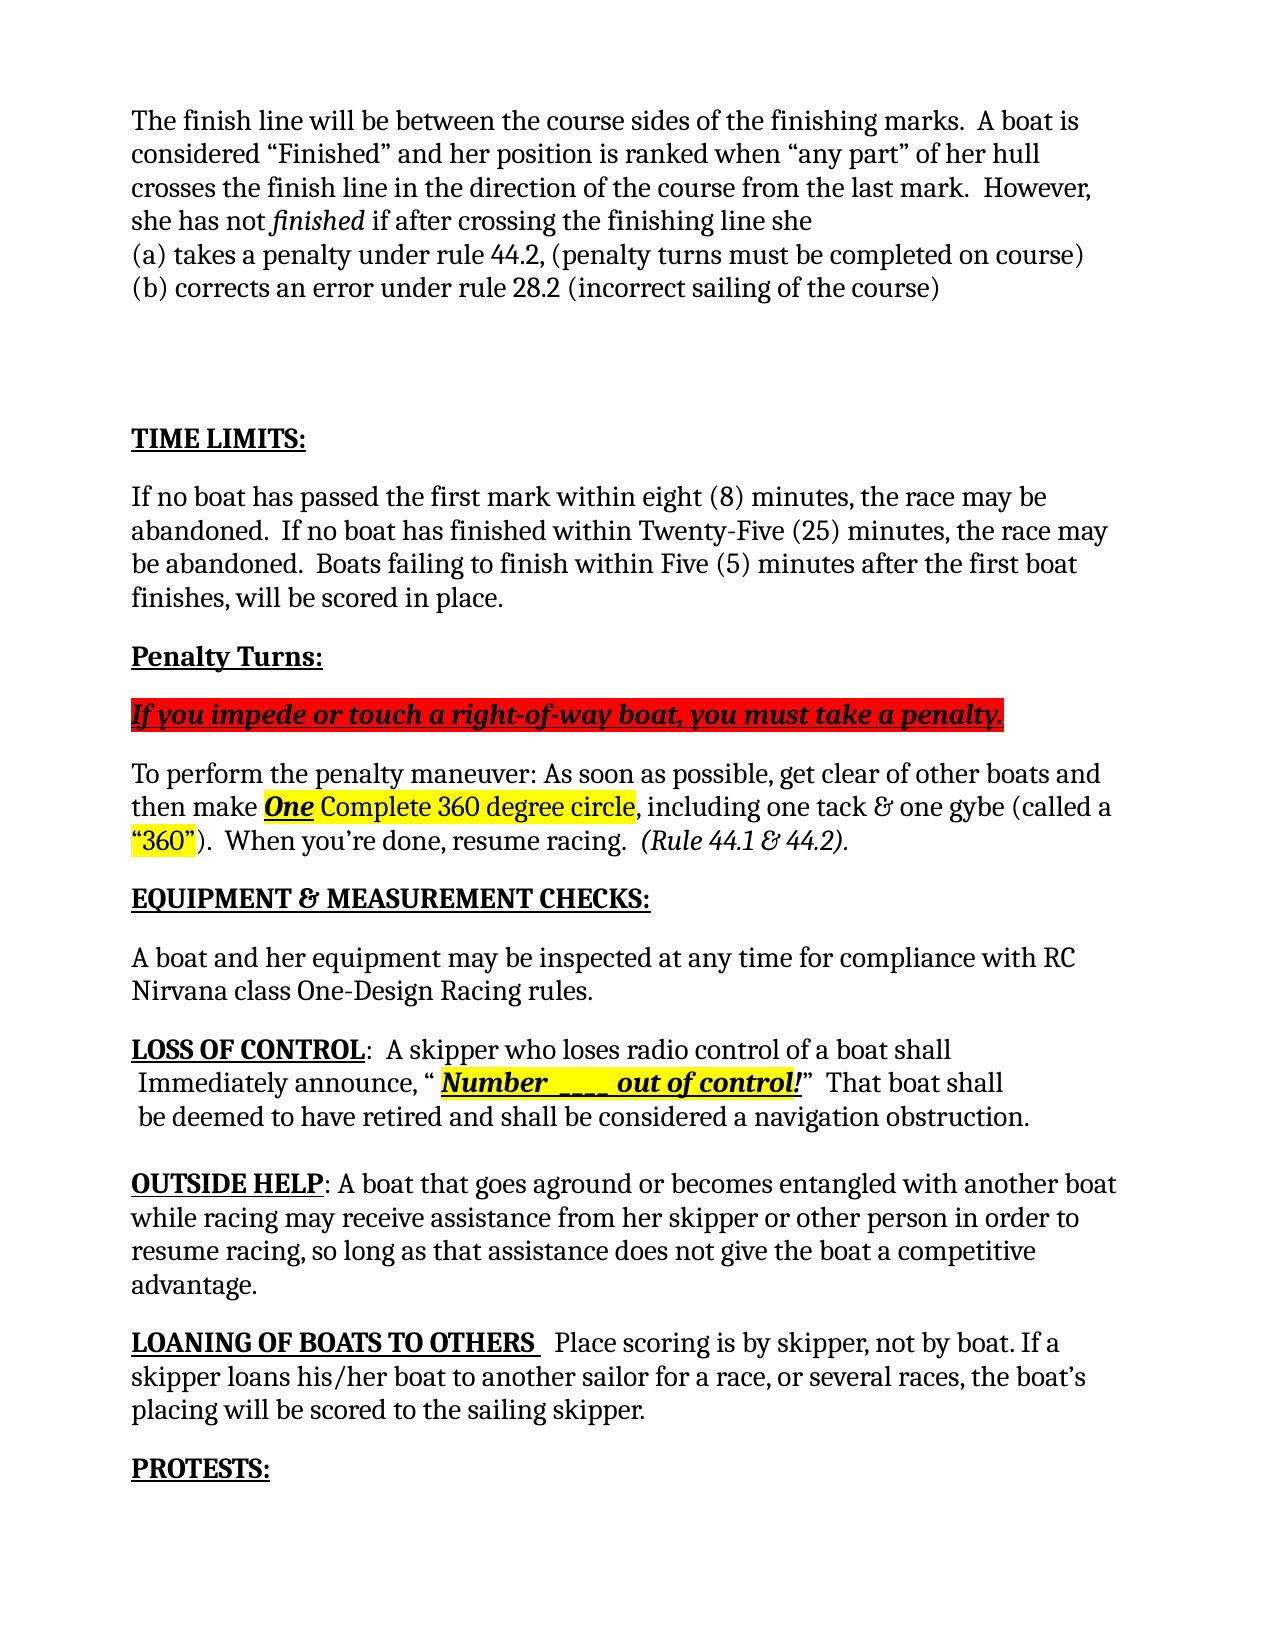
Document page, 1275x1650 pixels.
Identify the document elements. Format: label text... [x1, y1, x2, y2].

text LOANING OF BOATS TO OTHERS Place scoring is by skipper, not by boat. If a skipper loans his/her boat to another sailor for a race, or several races, the boat’s placing will be scored to the sailing skipper. [131, 1326, 1125, 1427]
text be deemed to have retired and shall be considered a navigation obstruction. [131, 1100, 1125, 1134]
text Immediately announce, “ Number ____ out of control!” That boat shall [131, 1067, 1125, 1100]
text A boat and her equipment may be inspected at any time for compliance with RC Nirvana class One-Design Racing rules. [131, 941, 1125, 1008]
text (a) takes a penalty under rule 44.2, (penalty turns must be completed on course) [131, 238, 1125, 271]
text The finish line will be between the course sides of the finishing marks. A boat is considered “Finished” and her position is ranked when “any part” of her hull crosses the finish line in the direction of the course from the last mark. However, she has not finished if after crossing the finishing line she [131, 104, 1125, 238]
text OUTSIDE HELP: A boat that goes aground or becomes entangled with another boat while racing may receive assistance from her skipper or other person in order to resume racing, so long as that assistance does not give the boat a competitive advantage. [131, 1167, 1125, 1301]
text Penalty Turns: [131, 640, 1125, 673]
text LOSS OF CONTROL: A skipper who loses radio control of a boat shall [131, 1033, 1125, 1067]
text If you impede or touch a right-of-way boat, you must take a penalty. [131, 698, 1125, 732]
text EQUIPMENT & MEASUREMENT CHECKS: [131, 882, 1125, 916]
text If no boat has passed the first mark within eight (8) minutes, the race may be abandoned. If no boat has finished within Twenty-Five (25) minutes, the race may be abandoned. Boats failing to finish within Five (5) minutes after the first boat finishes, will be scored in place. [131, 481, 1125, 615]
text To perform the penalty maneuver: As soon as possible, get clear of other boats and then make One Complete 360 degree circle, including one tack & one gybe (called a “360”). When you’re done, resume racing. (Rule 44.1 & 44.2). [131, 757, 1125, 857]
text (b) corrects an error under rule 28.2 (incorrect sailing of the course) [131, 271, 1125, 305]
text TIME LIMITS: [131, 422, 1125, 456]
text PROTESTS: [131, 1452, 1125, 1486]
